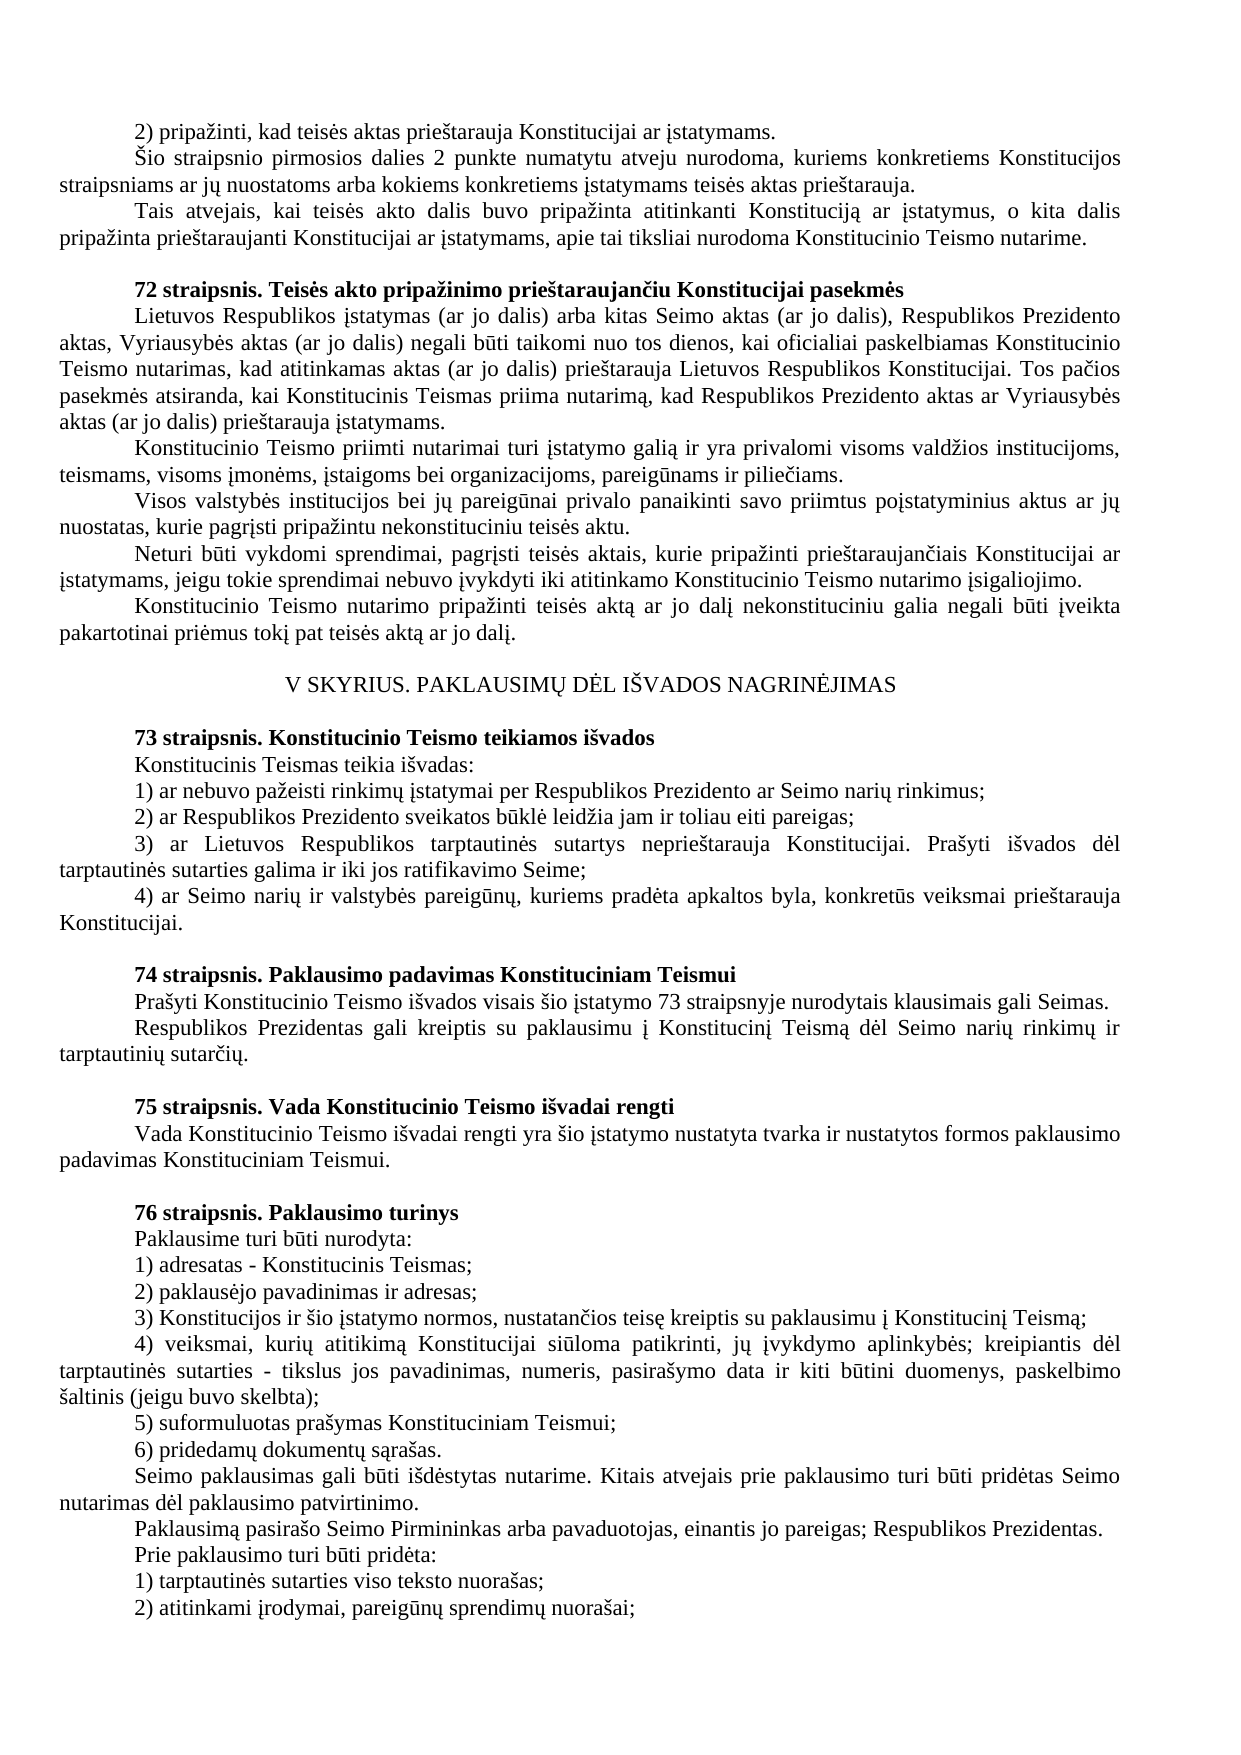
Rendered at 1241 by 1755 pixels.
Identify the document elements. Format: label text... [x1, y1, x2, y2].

text Paklausimą pasirašo Seimo Pirmininkas arba pavaduotojas, einantis jo pareigas; Respublikos Prezidentas. [59, 1515, 1122, 1541]
text 5) suformuluotas prašymas Konstituciniam Teismui; [59, 1409, 1122, 1436]
text 1) ar nebuvo pažeisti rinkimų įstatymai per Respublikos Prezidento ar Seimo narių rinkimus; [59, 777, 1122, 803]
text Konstitucinio Teismo priimti nutarimai turi įstatymo galią ir yra privalomi visoms valdžios institucijoms, teismams, visoms įmonėms, įstaigoms bei organizacijoms, pareigūnams ir piliečiams. [59, 434, 1122, 487]
text Šio straipsnio pirmosios dalies 2 punkte numatytu atveju nurodoma, kuriems konkretiems Konstitucijos straipsniams ar jų nuostatoms arba kokiems konkretiems įstatymams teisės aktas prieštarauja. [59, 144, 1122, 197]
text 1) tarptautinės sutarties viso teksto nuorašas; [59, 1568, 1122, 1594]
text Seimo paklausimas gali būti išdėstytas nutarime. Kitais atvejais prie paklausimo turi būti pridėtas Seimo nutarimas dėl paklausimo patvirtinimo. [59, 1462, 1122, 1515]
text 74 straipsnis. Paklausimo padavimas Konstituciniam Teismui [59, 961, 1122, 988]
text 72 straipsnis. Teisės akto pripažinimo prieštaraujančiu Konstitucijai pasekmės [59, 276, 1122, 303]
text Lietuvos Respublikos įstatymas (ar jo dalis) arba kitas Seimo aktas (ar jo dalis), Respublikos Prezidento aktas, Vyriausybės aktas (ar jo dalis) negali būti taikomi nuo tos dienos, kai oficialiai paskelbiamas Konstitucinio Teismo nutarimas, kad atitinkamas aktas (ar jo dalis) prieštarauja Lietuvos Respublikos Konstitucijai. Tos pačios pasekmės atsiranda, kai Konstitucinis Teismas priima nutarimą, kad Respublikos Prezidento aktas ar Vyriausybės aktas (ar jo dalis) prieštarauja įstatymams. [59, 303, 1122, 434]
text Konstitucinio Teismo nutarimo pripažinti teisės aktą ar jo dalį nekonstituciniu galia negali būti įveikta pakartotinai priėmus tokį pat teisės aktą ar jo dalį. [59, 592, 1122, 645]
text 3) Konstitucijos ir šio įstatymo normos, nustatančios teisę kreiptis su paklausimu į Konstitucinį Teismą; [59, 1304, 1122, 1330]
text Tais atvejais, kai teisės akto dalis buvo pripažinta atitinkanti Konstituciją ar įstatymus, o kita dalis pripažinta prieštaraujanti Konstitucijai ar įstatymams, apie tai tiksliai nurodoma Konstitucinio Teismo nutarime. [59, 197, 1122, 250]
text 75 straipsnis. Vada Konstitucinio Teismo išvadai rengti [59, 1093, 1122, 1119]
text Konstitucinis Teismas teikia išvadas: [59, 751, 1122, 777]
text 1) adresatas - Konstitucinis Teismas; [59, 1251, 1122, 1278]
text 2) pripažinti, kad teisės aktas prieštarauja Konstitucijai ar įstatymams. [59, 118, 1122, 144]
text 2) atitinkami įrodymai, pareigūnų sprendimų nuorašai; [59, 1594, 1122, 1620]
text 2) ar Respublikos Prezidento sveikatos būklė leidžia jam ir toliau eiti pareigas; [59, 803, 1122, 830]
text 73 straipsnis. Konstitucinio Teismo teikiamos išvados [59, 724, 1122, 751]
text 4) veiksmai, kurių atitikimą Konstitucijai siūloma patikrinti, jų įvykdymo aplinkybės; kreipiantis dėl tarptautinės sutarties - tikslus jos pavadinimas, numeris, pasirašymo data ir kiti būtini duomenys, paskelbimo šaltinis (jeigu buvo skelbta); [59, 1330, 1122, 1409]
text 2) paklausėjo pavadinimas ir adresas; [59, 1278, 1122, 1304]
text Prie paklausimo turi būti pridėta: [59, 1541, 1122, 1568]
text 4) ar Seimo narių ir valstybės pareigūnų, kuriems pradėta apkaltos byla, konkretūs veiksmai prieštarauja Konstitucijai. [59, 882, 1122, 935]
text V SKYRIUS. PAKLAUSIMŲ DĖL IŠVADOS NAGRINĖJIMAS [59, 672, 1122, 698]
text Neturi būti vykdomi sprendimai, pagrįsti teisės aktais, kurie pripažinti prieštaraujančiais Konstitucijai ar įstatymams, jeigu tokie sprendimai nebuvo įvykdyti iki atitinkamo Konstitucinio Teismo nutarimo įsigaliojimo. [59, 540, 1122, 592]
text Vada Konstitucinio Teismo išvadai rengti yra šio įstatymo nustatyta tvarka ir nustatytos formos paklausimo padavimas Konstituciniam Teismui. [59, 1119, 1122, 1172]
text Respublikos Prezidentas gali kreiptis su paklausimu į Konstitucinį Teismą dėl Seimo narių rinkimų ir tarptautinių sutarčių. [59, 1014, 1122, 1067]
text 76 straipsnis. Paklausimo turinys [59, 1199, 1122, 1225]
text 3) ar Lietuvos Respublikos tarptautinės sutartys neprieštarauja Konstitucijai. Prašyti išvados dėl tarptautinės sutarties galima ir iki jos ratifikavimo Seime; [59, 830, 1122, 882]
text 6) pridedamų dokumentų sąrašas. [59, 1436, 1122, 1462]
text Visos valstybės institucijos bei jų pareigūnai privalo panaikinti savo priimtus poįstatyminius aktus ar jų nuostatas, kurie pagrįsti pripažintu nekonstituciniu teisės aktu. [59, 487, 1122, 540]
text Paklausime turi būti nurodyta: [59, 1225, 1122, 1251]
text Prašyti Konstitucinio Teismo išvados visais šio įstatymo 73 straipsnyje nurodytais klausimais gali Seimas. [59, 988, 1122, 1014]
